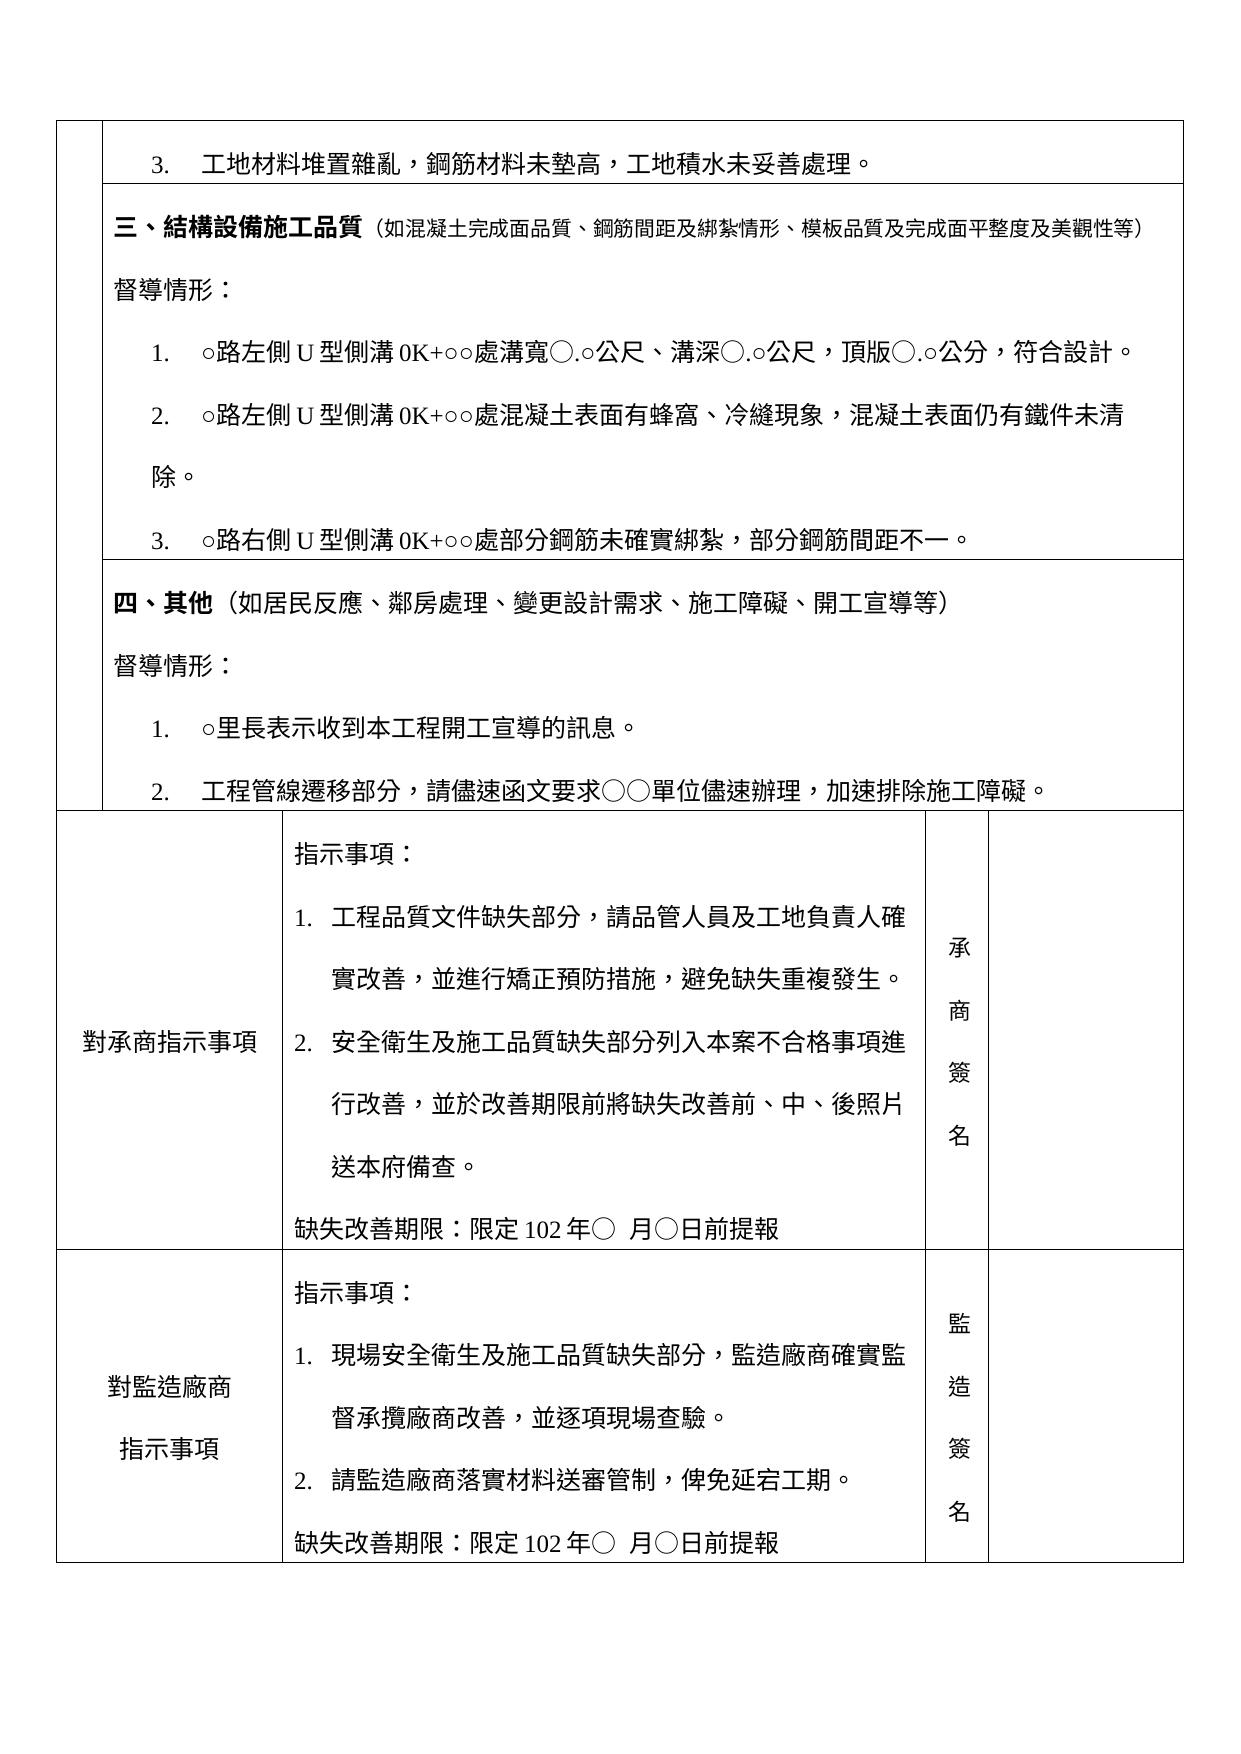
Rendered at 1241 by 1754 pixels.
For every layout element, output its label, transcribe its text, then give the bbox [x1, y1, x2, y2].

table_cell 監造簽名 [926, 1250, 988, 1562]
table_cell 對監造廠商 指示事項 [57, 1250, 282, 1562]
table_cell 四、其他（如居民反應、鄰房處理、變更設計需求、施工障礙、開工宣導等） 督導情形： ○里長表示收到本工程開工宣導的訊息。 工程管線遷移部分，請儘速函文要求○○單位儘速辦理，加速排除施工障礙。 [103, 560, 1183, 810]
table_cell 對承商指示事項 [57, 811, 282, 1249]
table_cell 三、結構設備施工品質（如混凝土完成面品質、鋼筋間距及綁紮情形、模板品質及完成面平整度及美觀性等） 督導情形： ○路左側U型側溝0K+○○處溝寬○.○公尺、溝深○.○公尺，頂版○.○公分，符合設計。 ○路左側U型側溝0K+○○處混凝土表面有蜂窩、冷縫現象，混凝土表面仍有鐵件未清除。 ○路右側U型側溝0K+○○處部分鋼筋未確實綁紮，部分鋼筋間距不一。 [103, 184, 1183, 559]
table_cell 二：安衛環境管理（如工程告示牌、圍籬、交通錐、警示燈帶、鷹架、開口警示、衛生設備、道路清潔、工地環境衛生等） 督導情形： 現場剩餘土石方有防塵網遮蓋，未造成塵土飛揚。 工地現場出入口交通警告設施不足，未見夜間警示相關設施。 工地材料堆置雜亂，鋼筋材料未墊高，工地積水未妥善處理。 [103, 121, 1183, 183]
table_cell 承商簽名 [926, 811, 988, 1249]
table_cell 指示事項： 現場安全衛生及施工品質缺失部分，監造廠商確實監督承攬廠商改善，並逐項現場查驗。 請監造廠商落實材料送審管制，俾免延宕工期。 缺失改善期限：限定102年○ 月○日前提報 [283, 1250, 925, 1562]
table_cell [989, 811, 1183, 1249]
table_cell 指示事項： 工程品質文件缺失部分，請品管人員及工地負責人確實改善，並進行矯正預防措施，避免缺失重複發生。 安全衛生及施工品質缺失部分列入本案不合格事項進行改善，並於改善期限前將缺失改善前、中、後照片送本府備查。 缺失改善期限：限定102年○ 月○日前提報 [283, 811, 925, 1249]
table_cell [989, 1250, 1183, 1562]
table_cell [57, 121, 102, 810]
